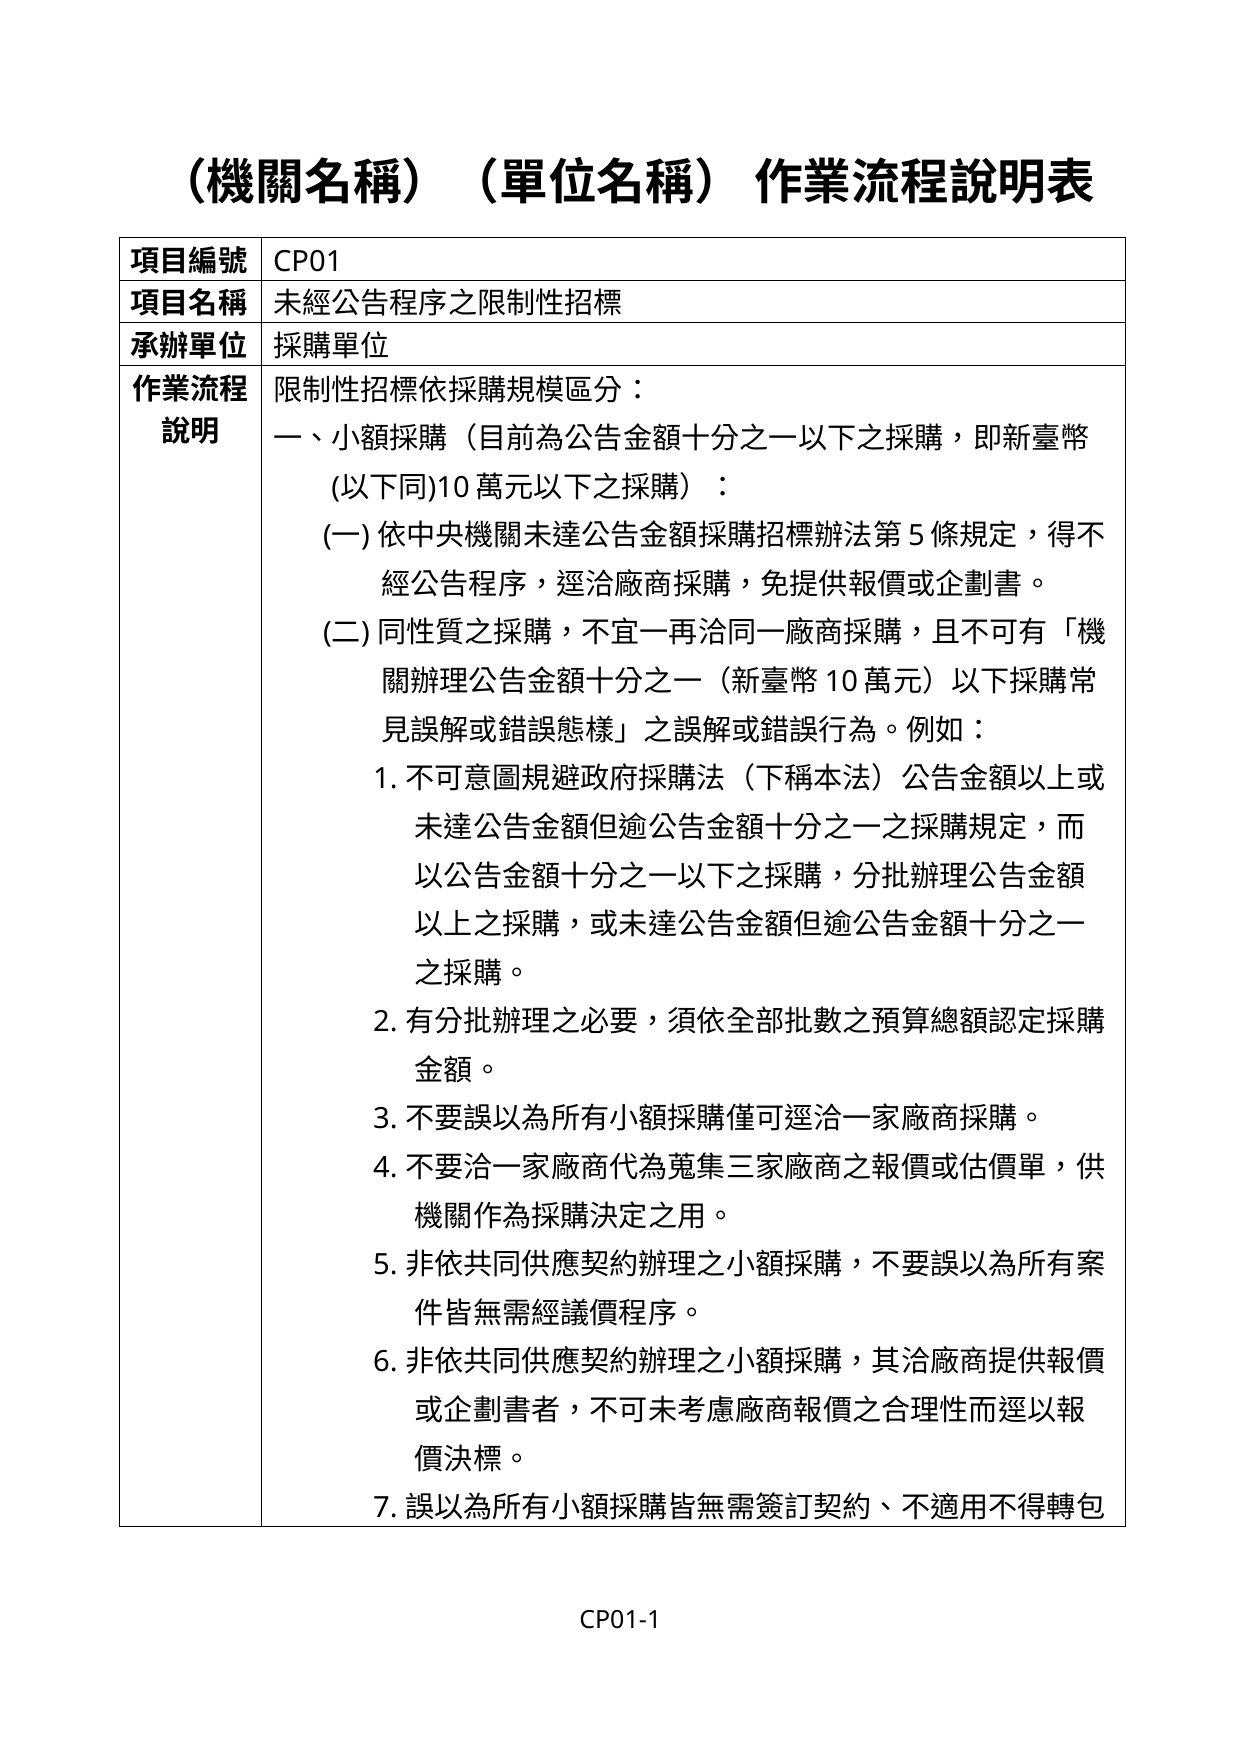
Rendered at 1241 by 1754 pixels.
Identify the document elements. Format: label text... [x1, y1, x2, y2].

table_cell 未經公告程序之限制性招標 [262, 281, 1125, 322]
subtitle （機關名稱）（單位名稱） 作業流程說明表 [118, 143, 1122, 214]
table_cell 作業流程說明 [120, 366, 261, 1526]
table_cell 項目名稱 [120, 281, 261, 322]
table_cell 承辦單位 [120, 323, 261, 365]
table_header 項目編號 [120, 238, 261, 279]
table_cell 採購單位 [262, 323, 1125, 365]
table_header CP01 [262, 238, 1125, 279]
table_cell 限制性招標依採購規模區分： 小額採購（目前為公告金額十分之一以下之採購，即新臺幣(以下同)10萬元以下之採購）： 依中央機關未達公告金額採購招標辦法第5條規定，得不經公告程序，逕洽廠商採購，免提供報價或企劃書。 同性質之採購，不宜一再洽同一廠商採購，且不可有「機關辦理公告金額十分之一（新臺幣10萬元）以下採購常見誤解或錯誤態樣」之誤解或錯誤行為。例如： 不可意圖規避政府採購法（下稱本法）公告金額以上或未達公告金額但逾公告金額十分之一之採購規定，而以公告金額十分之一以下之採購，分批辦理公告金額以上之採購，或未達公告金額但逾公告金額十分之一之採購。 有分批辦理之必要，須依全部批數之預算總額認定採購金額。 不要誤以為所有小額採購僅可逕洽一家廠商採購。 不要洽一家廠商代為蒐集三家廠商之報價或估價單，供機關作為採購決定之用。 非依共同供應契約辦理之小額採購，不要誤以為所有案件皆無需經議價程序。 非依共同供應契約辦理之小額採購，其洽廠商提供報價或企劃書者，不可未考慮廠商報價之合理性而逕以報價決標。 誤以為所有小額採購皆無需簽訂契約、不適用不得轉包之規定、不適用本法第101條及第103條之規定。 洽共同供應契約廠商訂購產品並附加採購該共同供應契約產品以外之項目，附加採購金額逾公告金額十分之ㄧ，或所附加採購之項目非屬訂購產品之相關配備或勞務。 機關內部請購、廠商履約、驗收、經費核銷之過程未落實控管。 未達公告金額但逾公告金額十分之一之採購： 符合本法第22條第1項第1款至第8款、第12款至第15款所定情形之一者，得不經公告程序採限制性招標。但須符合其施行細則第22條至第23條之1規定，並由需求、使用或承辦採購單位，就個案敘明符合各款之情形，簽報機關首長或其授權人員核准。其得以比價方式辦理者，優先以比價方式辦理。 機關依上開（一）採限制性招標，不可有本法主管機關訂頒之「政府採購法第22條第1項各款執行錯誤態樣」之錯誤行為。例如： 誤以為獨家代理商或獨家經銷商就是專屬權利或獨家製造或供應，而依第2款辦理。 非屬緊急事故，卻以須緊急處理為由而依第3款辦理；依第3款辦理，惟緊急事故發生後至簽辦採購、核准採購、決標、簽約，時間相隔甚久，或訂定寬鬆之履約期限。 原有採購之後續擴充，並無必須向原供應廠商採購之理由，卻以第4款為由辦理。 依第6款辦理，惟原契約項目數量之增加或原契約項目規格之變更，其增加之契約金額，未列入追加累計金額。 依第7款辦理，招標公告及招標文件標示之後續擴充期間、金額或數量，明顯過長、過大，顯不合理，例如原有採購清潔服務1年，後續擴充4年。 符合本法第22條第1項第16款所定情形，經需求、使用或承辦採購單位就個案敘明不採公告方式辦理及邀請指定廠商比價或議價之適當理由，簽報機關首長或其授權人員核准者，得採限制性招標，免報經本法主管機關認定。惟其案件數與整年度相同金額範圍案件數之比率不得高於百分之三十。 機關依公開取得3家以上廠商之書面報價或企劃書，擇符合需要者辦理比價或議價辦理者，得於辦理第一次公告結果，未能取得3家以上廠商之書面報價或企劃書時，經機關首長或其授權人員核准，改採限制性招標。 依原住民族工作權保障法第11條規定，各級政府機關、公立學校及公營事業機構，辦理位於原住民地區未達政府採購法公告金額之採購，應由原住民個人、機構、法人或團體承包。但原住民個人、機構、法人或團體無法承包者，不在此限。 依原住民族工作權保障法施行細則第9條規定，機關辦理位於原住民地區未達公告金額之採購，其依本法第22條第1項第1款至第4款、第6款至第9款（不包括文化藝術專業服務）、第13款及第16款規定採限制性招標者，屬前點原住民族工作權保障法第11條所定原住民個人、機構、法人或團體無法承包之情形。 公告金額以上之採購： 同二之（一）及（二）。 適用我國締結之條約或協定之採購案件，須符合條約或協定之規定。為免誤解，適用我國締結之條約或協定之無需刊登招標公告之限制性招標採購案件，不建議將徵求受邀廠商之公告刊登政府採購公報或公開於主管機關之資訊網路。 依據臺灣、澎湖、金門、馬祖個別關稅領域與美國政府採購協議，政府採購法第22條第1項第16款（其他經主管機關認定者）之適用，對於適用世界貿易組織政府採購協定(下稱GPA)之採購，應僅限於GPA第3條（除外事項）及第13條（限制性招標）所准許之情形。 [262, 366, 1125, 1526]
